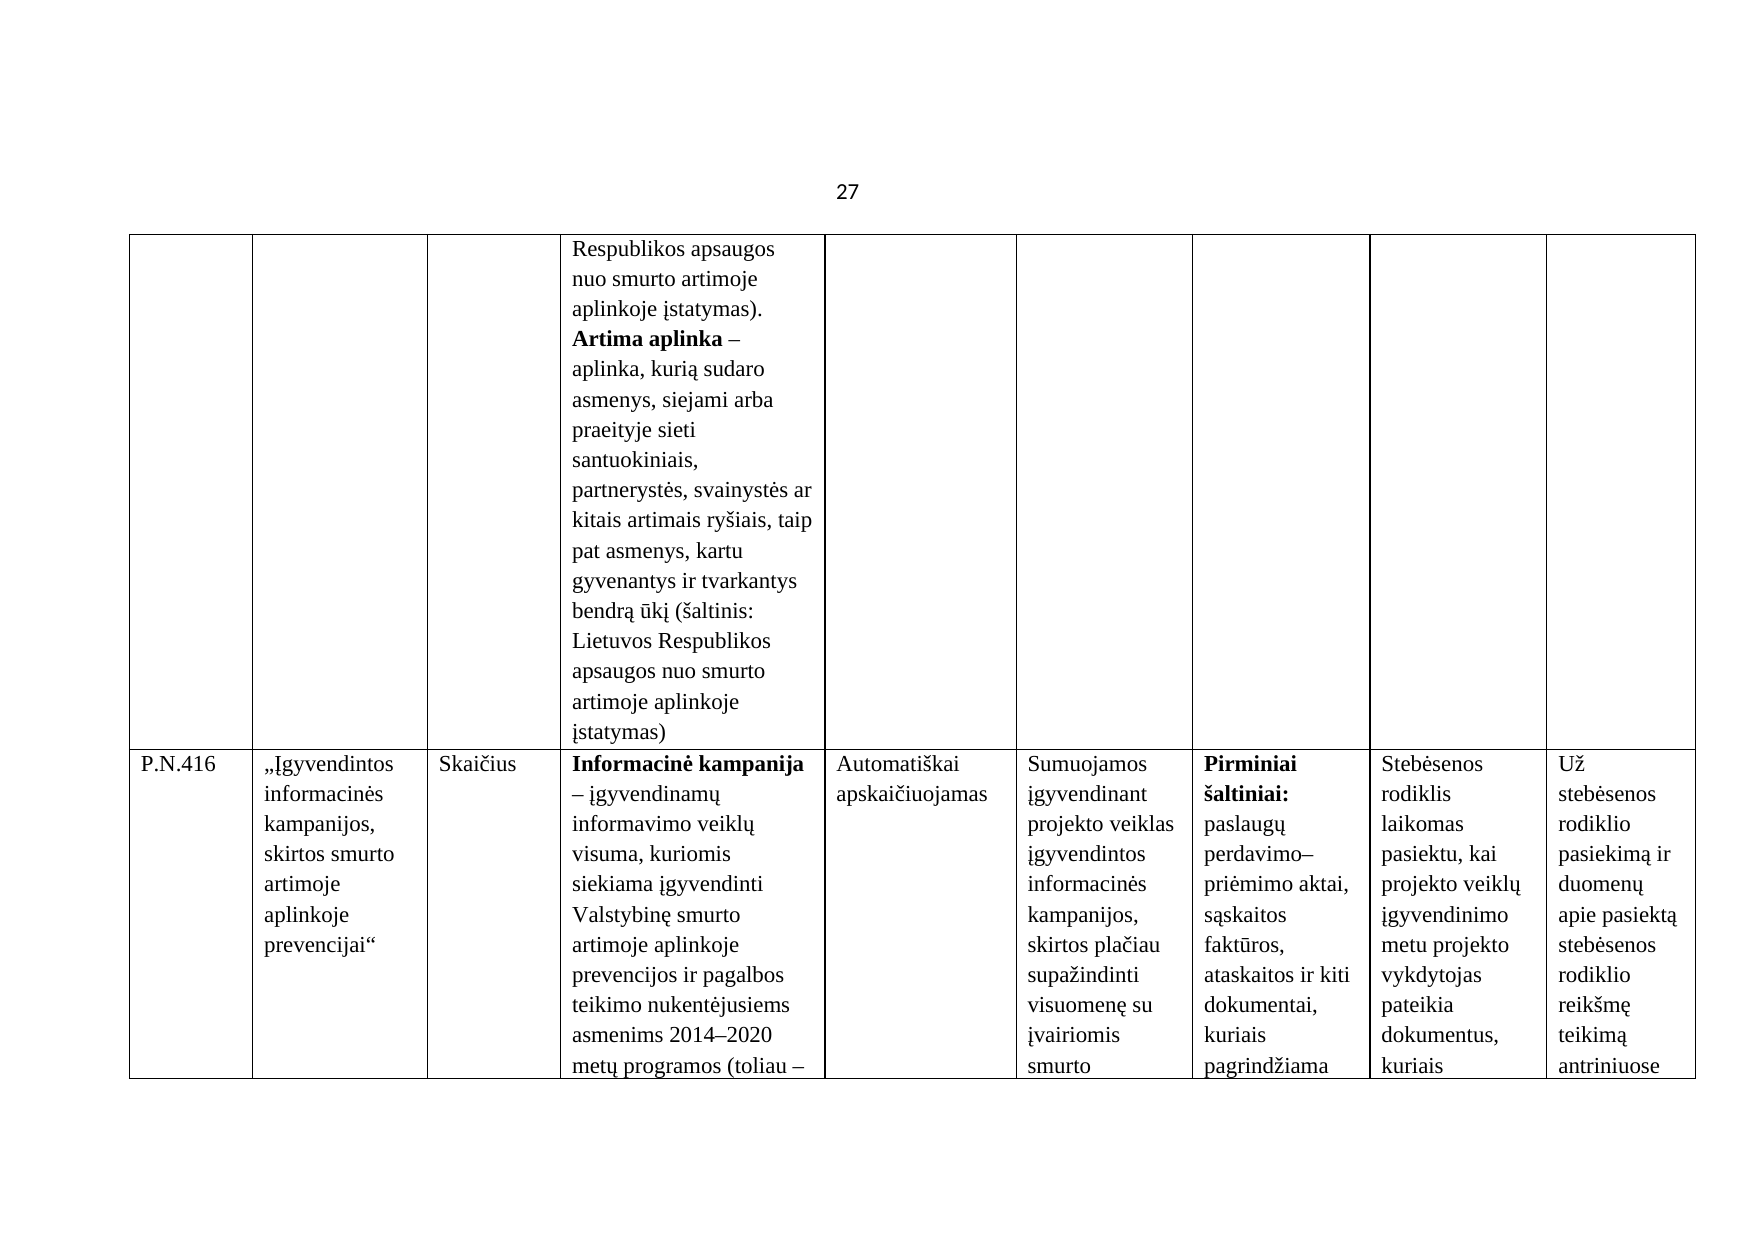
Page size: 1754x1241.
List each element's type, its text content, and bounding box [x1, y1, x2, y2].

table_cell Informacinė kampanija – įgyvendinamų informavimo veiklų visuma, kuriomis siekiama įgyvendinti Valstybinę smurto artimoje aplinkoje prevencijos ir pagalbos teikimo nukentėjusiems asmenims 2014–2020 metų programos (toliau – [561, 750, 824, 1078]
table_cell [1017, 235, 1192, 749]
table_cell [826, 235, 1016, 749]
table_cell [1193, 235, 1369, 749]
table_cell „Įgyvendintos informacinės kampanijos, skirtos smurto artimoje aplinkoje prevencijai“ [253, 750, 427, 1078]
table_cell Už stebėsenos rodiklio pasiekimą ir duomenų apie pasiektą stebėsenos rodiklio reikšmę teikimą antriniuose [1547, 750, 1695, 1078]
table_cell P.N.416 [130, 750, 252, 1078]
table_cell [130, 235, 252, 749]
table_cell [1547, 235, 1695, 749]
table_cell Respublikos apsaugos nuo smurto artimoje aplinkoje įstatymas). Artima aplinka – aplinka, kurią sudaro asmenys, siejami arba praeityje sieti santuokiniais, partnerystės, svainystės ar kitais artimais ryšiais, taip pat asmenys, kartu gyvenantys ir tvarkantys bendrą ūkį (šaltinis: Lietuvos Respublikos apsaugos nuo smurto artimoje aplinkoje įstatymas) [561, 235, 824, 749]
table_cell [253, 235, 427, 749]
table_cell Skaičius [428, 750, 560, 1078]
table_cell Stebėsenos rodiklis laikomas pasiektu, kai projekto veiklų įgyvendinimo metu projekto vykdytojas pateikia dokumentus, kuriais [1371, 750, 1546, 1078]
table_cell Pirminiai šaltiniai: paslaugų perdavimo– priėmimo aktai, sąskaitos faktūros, ataskaitos ir kiti dokumentai, kuriais pagrindžiama [1193, 750, 1369, 1078]
table_cell [1371, 235, 1546, 749]
table_cell Sumuojamos įgyvendinant projekto veiklas įgyvendintos informacinės kampanijos, skirtos plačiau supažindinti visuomenę su įvairiomis smurto [1017, 750, 1192, 1078]
table_cell Automatiškai apskaičiuojamas [826, 750, 1016, 1078]
table_cell [428, 235, 560, 749]
